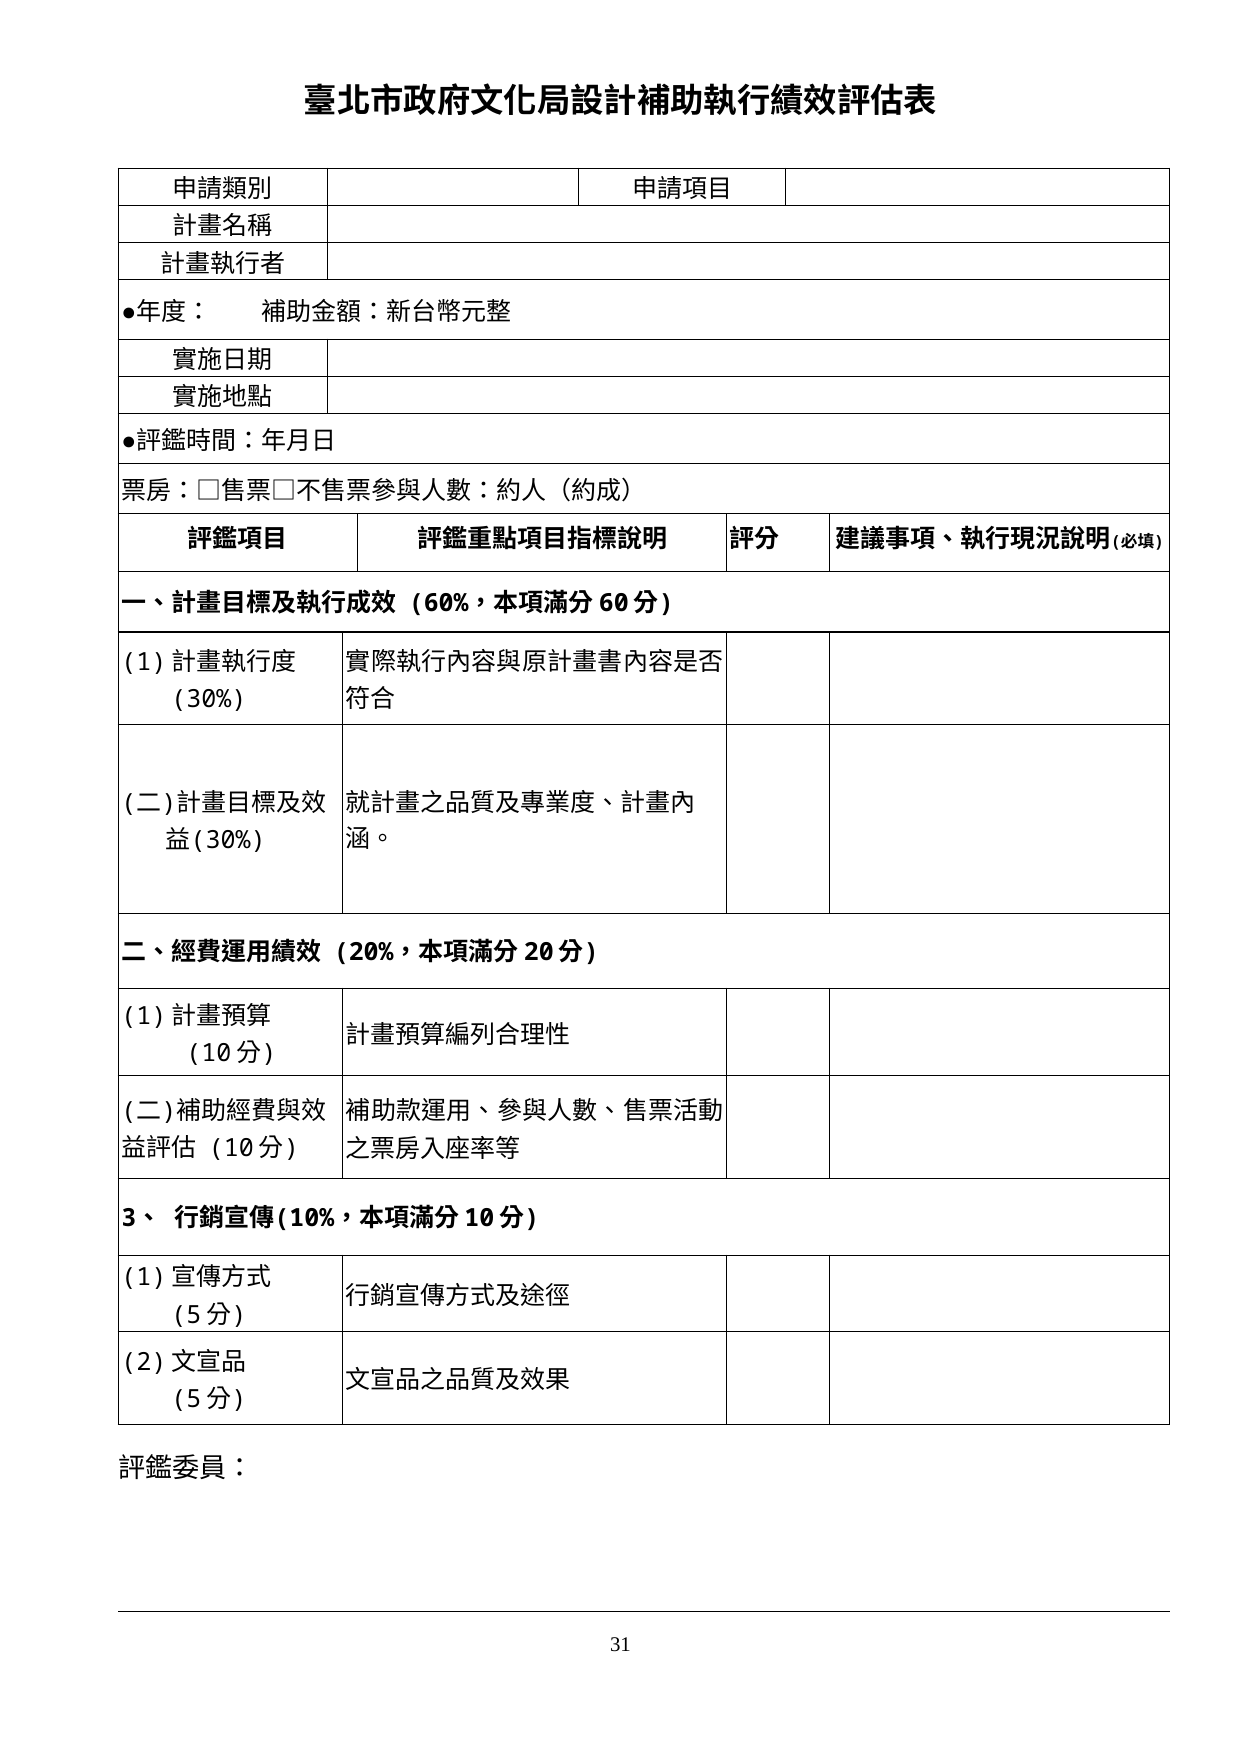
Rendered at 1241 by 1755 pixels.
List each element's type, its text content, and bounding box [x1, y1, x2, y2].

table_cell [830, 633, 1169, 723]
table_cell [727, 633, 829, 723]
table_cell 計畫執行度(30%) [119, 633, 342, 723]
table_cell [328, 243, 1169, 279]
table_cell 建議事項、執行現況說明(必填) [830, 514, 1169, 571]
table_cell 文宣品之品質及效果 [343, 1332, 726, 1423]
table_cell [830, 725, 1169, 912]
table_cell 計畫預算編列合理性 [343, 989, 726, 1075]
table_cell 實施地點 [119, 377, 327, 413]
table_cell 計畫預算 (10分) [119, 989, 342, 1075]
table_cell [830, 1076, 1169, 1178]
table_cell 評鑑重點項目指標說明 [358, 514, 726, 571]
table_header 申請類別 [119, 169, 327, 205]
table_cell 就計畫之品質及專業度、計畫內涵。 [343, 725, 726, 912]
table_cell [727, 1256, 829, 1331]
table_cell [727, 1076, 829, 1178]
table_cell 行銷宣傳(10%，本項滿分10分) [119, 1179, 1169, 1254]
table_cell [328, 377, 1169, 413]
table_cell [727, 1332, 829, 1423]
table_cell 票房：□售票□不售票參與人數：約人（約成） [119, 464, 1169, 513]
table_cell 評分 [727, 514, 829, 571]
table_header [786, 169, 1169, 205]
table_cell ●年度： 補助金額：新台幣元整 [119, 280, 1169, 338]
table_cell [727, 725, 829, 912]
text 臺北市政府文化局設計補助執行績效評估表 [118, 74, 1122, 122]
table_cell (二)補助經費與效益評估 (10分) [119, 1076, 342, 1178]
table_cell [328, 206, 1169, 242]
table_cell [830, 1256, 1169, 1331]
table_cell 計畫名稱 [119, 206, 327, 242]
table_header 申請項目 [579, 169, 785, 205]
table_cell 實際執行內容與原計畫書內容是否符合 [343, 633, 726, 723]
table_cell 二、經費運用績效 (20%，本項滿分20分) [119, 914, 1169, 987]
table_cell [830, 1332, 1169, 1423]
table_cell [727, 989, 829, 1075]
table_header [118, 1570, 1169, 1611]
table_cell (二)計畫目標及效益(30%) [119, 725, 342, 912]
text 評鑑委員： [118, 1454, 1122, 1483]
table_cell ●評鑑時間：年月日 [119, 414, 1169, 463]
table_cell [328, 340, 1169, 376]
table_cell 行銷宣傳方式及途徑 [343, 1256, 726, 1331]
table_cell 計畫執行者 [119, 243, 327, 279]
table_cell 宣傳方式 (5分) [119, 1256, 342, 1331]
table_cell 評鑑項目 [119, 514, 357, 571]
table_cell [830, 989, 1169, 1075]
table_cell 文宣品 (5分) [119, 1332, 342, 1423]
table_cell 一、計畫目標及執行成效 (60%，本項滿分60分) [119, 572, 1169, 631]
table_cell 補助款運用、參與人數、售票活動之票房入座率等 [343, 1076, 726, 1178]
table_header [328, 169, 578, 205]
table_cell 實施日期 [119, 340, 327, 376]
